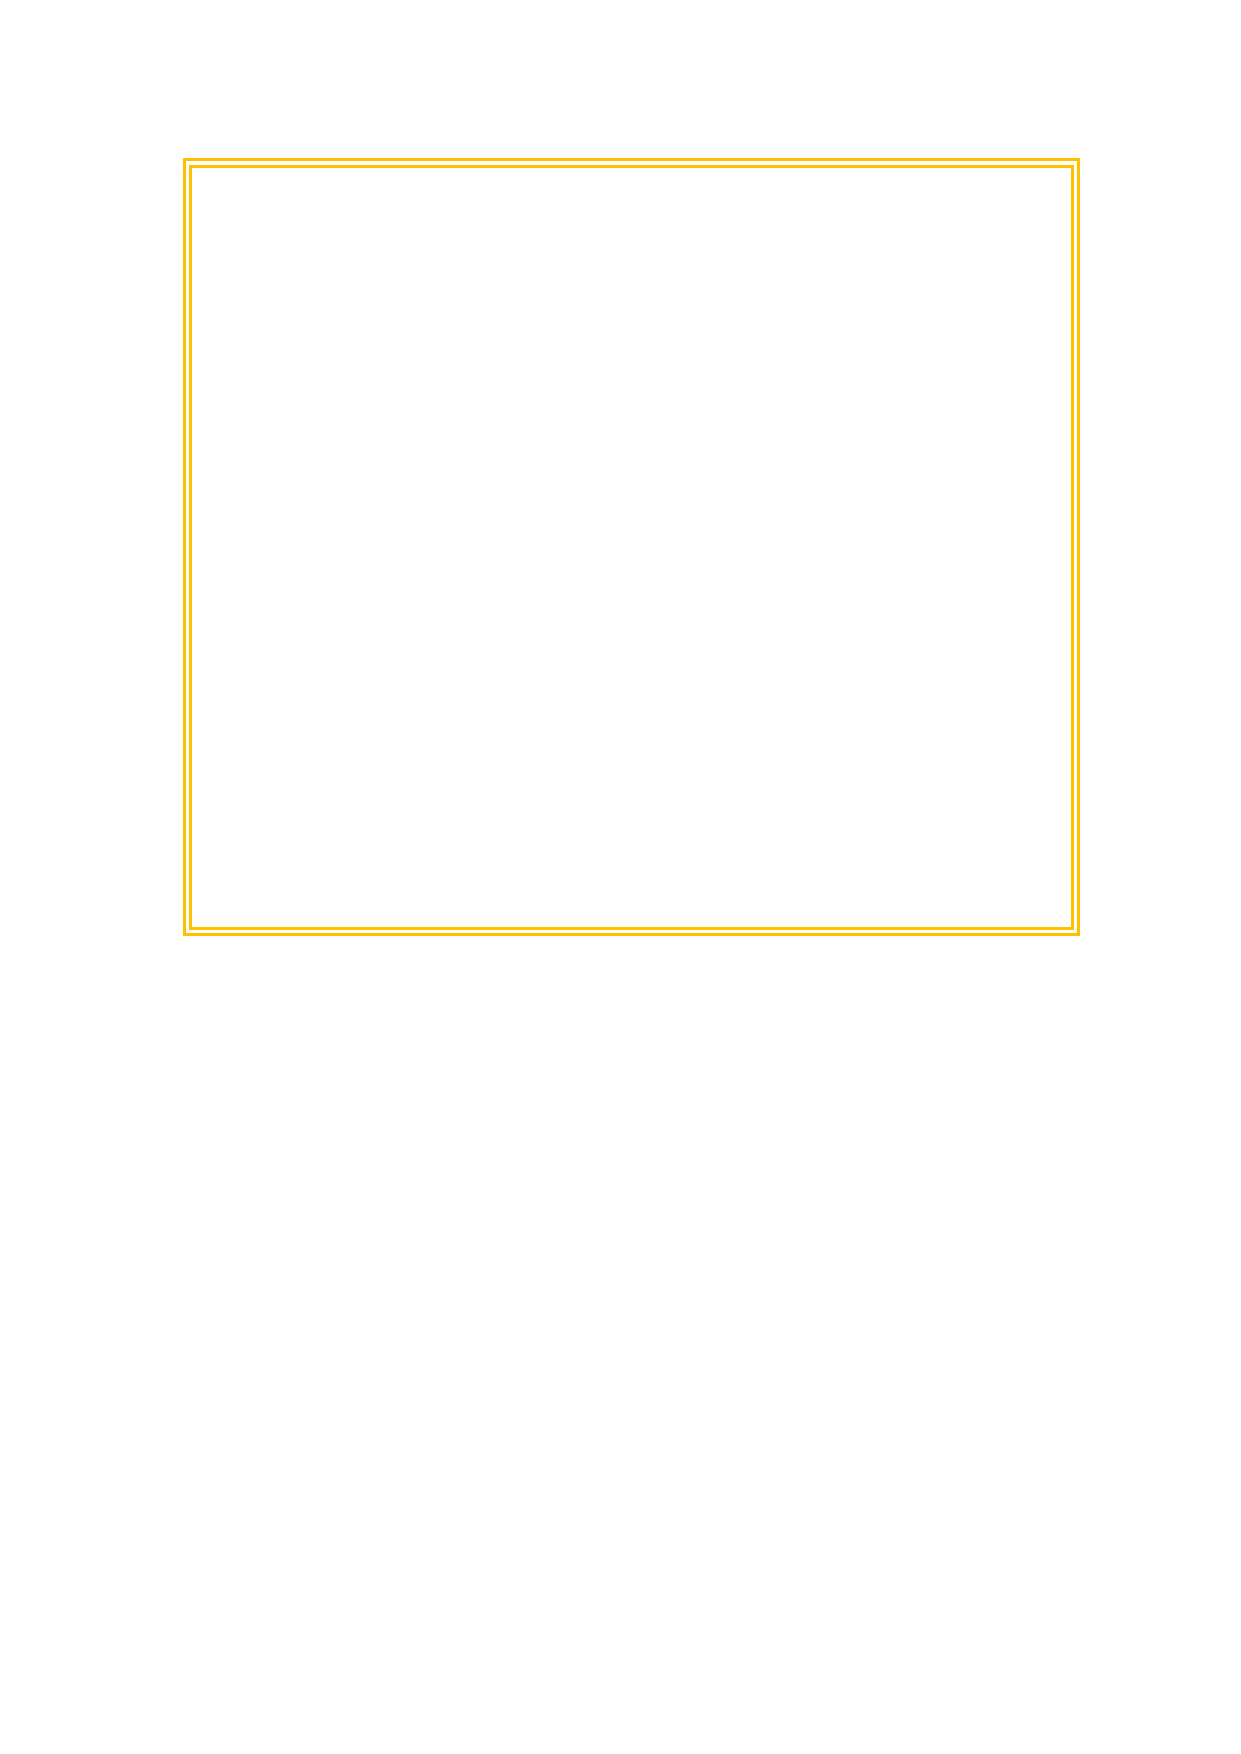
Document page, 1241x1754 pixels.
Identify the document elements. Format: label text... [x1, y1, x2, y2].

table_header 澎湖機場安全公告 PENGHU AIRPORT SAFETY BULLETIN 公告編號：10703 6~7號停機位前劃設雙向內交通道(旅客動線改走風雨走廊)，惟7~9號停機位前之內交通道寬度縮減(為保留西側旅客行走動線)，供作業車輛通行，請車輛確依交通道標線及速限(每小時15公里)行車，確保車輛及人員通行安全。 6~7號停機位東側劃設雙向內交通道： 7~9號停機位東側之內交通道寬度縮減(保留西側旅客行走動線) [192, 168, 1071, 927]
table_header 澎湖機場安全公告 PENGHU AIRPORT SAFETY BULLETIN 公告編號：10703 6~7號停機位前劃設雙向內交通道(旅客動線改走風雨走廊)，惟7~9號停機位前之內交通道寬度縮減(為保留西側旅客行走動線)，供作業車輛通行，請車輛確依交通道標線及速限(每小時15公里)行車，確保車輛及人員通行安全。 6~7號停機位東側劃設雙向內交通道： 7~9號停機位東側之內交通道寬度縮減(保留西側旅客行走動線) [188, 161, 1075, 927]
